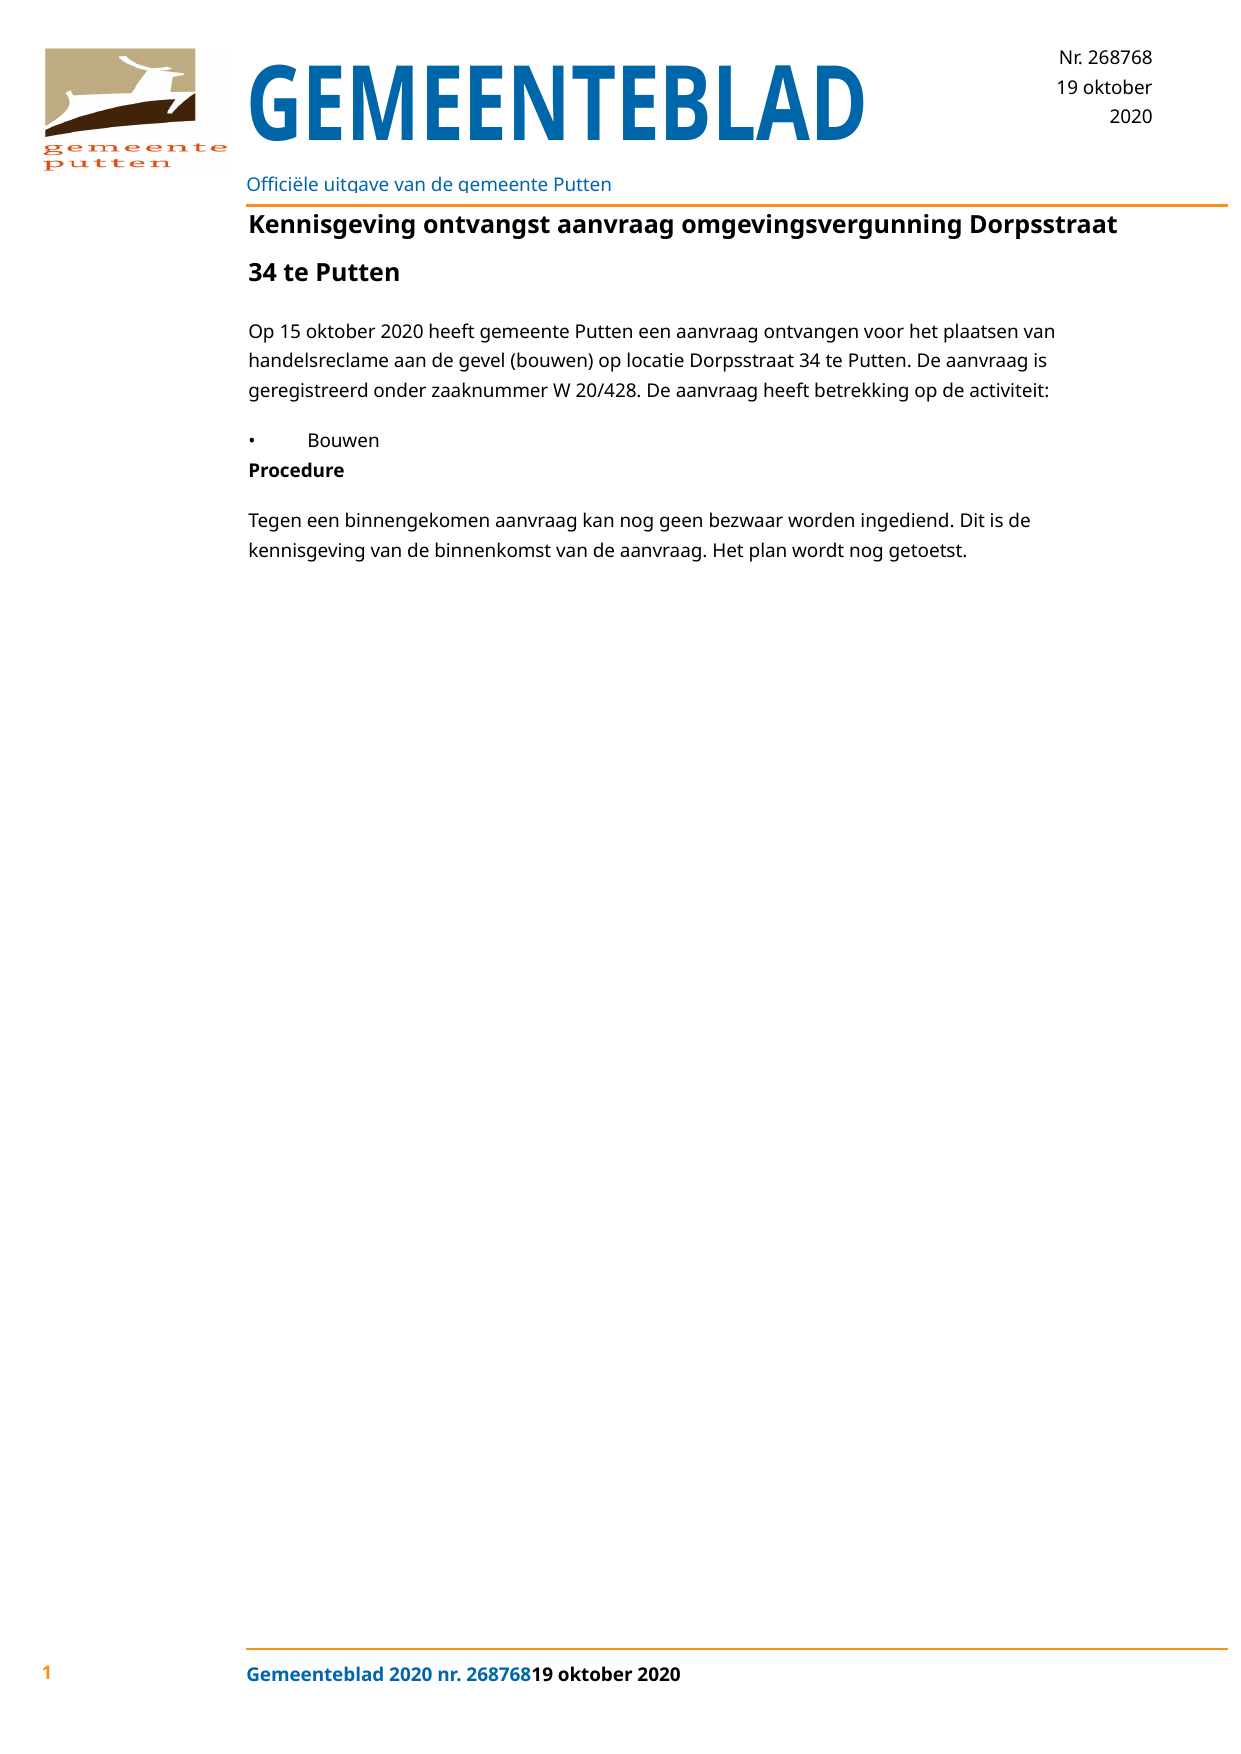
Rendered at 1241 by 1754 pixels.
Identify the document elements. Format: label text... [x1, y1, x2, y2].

picture [41, 47, 231, 172]
text Procedure [248, 457, 1152, 483]
list Bouwen [248, 427, 1152, 453]
text Op 15 oktober 2020 heeft gemeente Putten een aanvraag ontvangen voor het plaatsen van handelsreclame aan de gevel (bouwen) op locatie Dorpsstraat 34 te Putten. De aanvraag is geregistreerd onder zaaknummer W 20/428. De aanvraag heeft betrekking op de activiteit: [248, 318, 1152, 403]
text Tegen een binnengekomen aanvraag kan nog geen bezwaar worden ingediend. Dit is de kennisgeving van de binnenkomst van de aanvraag. Het plan wordt nog getoetst. [248, 507, 1152, 563]
text Kennisgeving ontvangst aanvraag omgevingsvergunning Dorpsstraat 34 te Putten [248, 207, 1152, 288]
